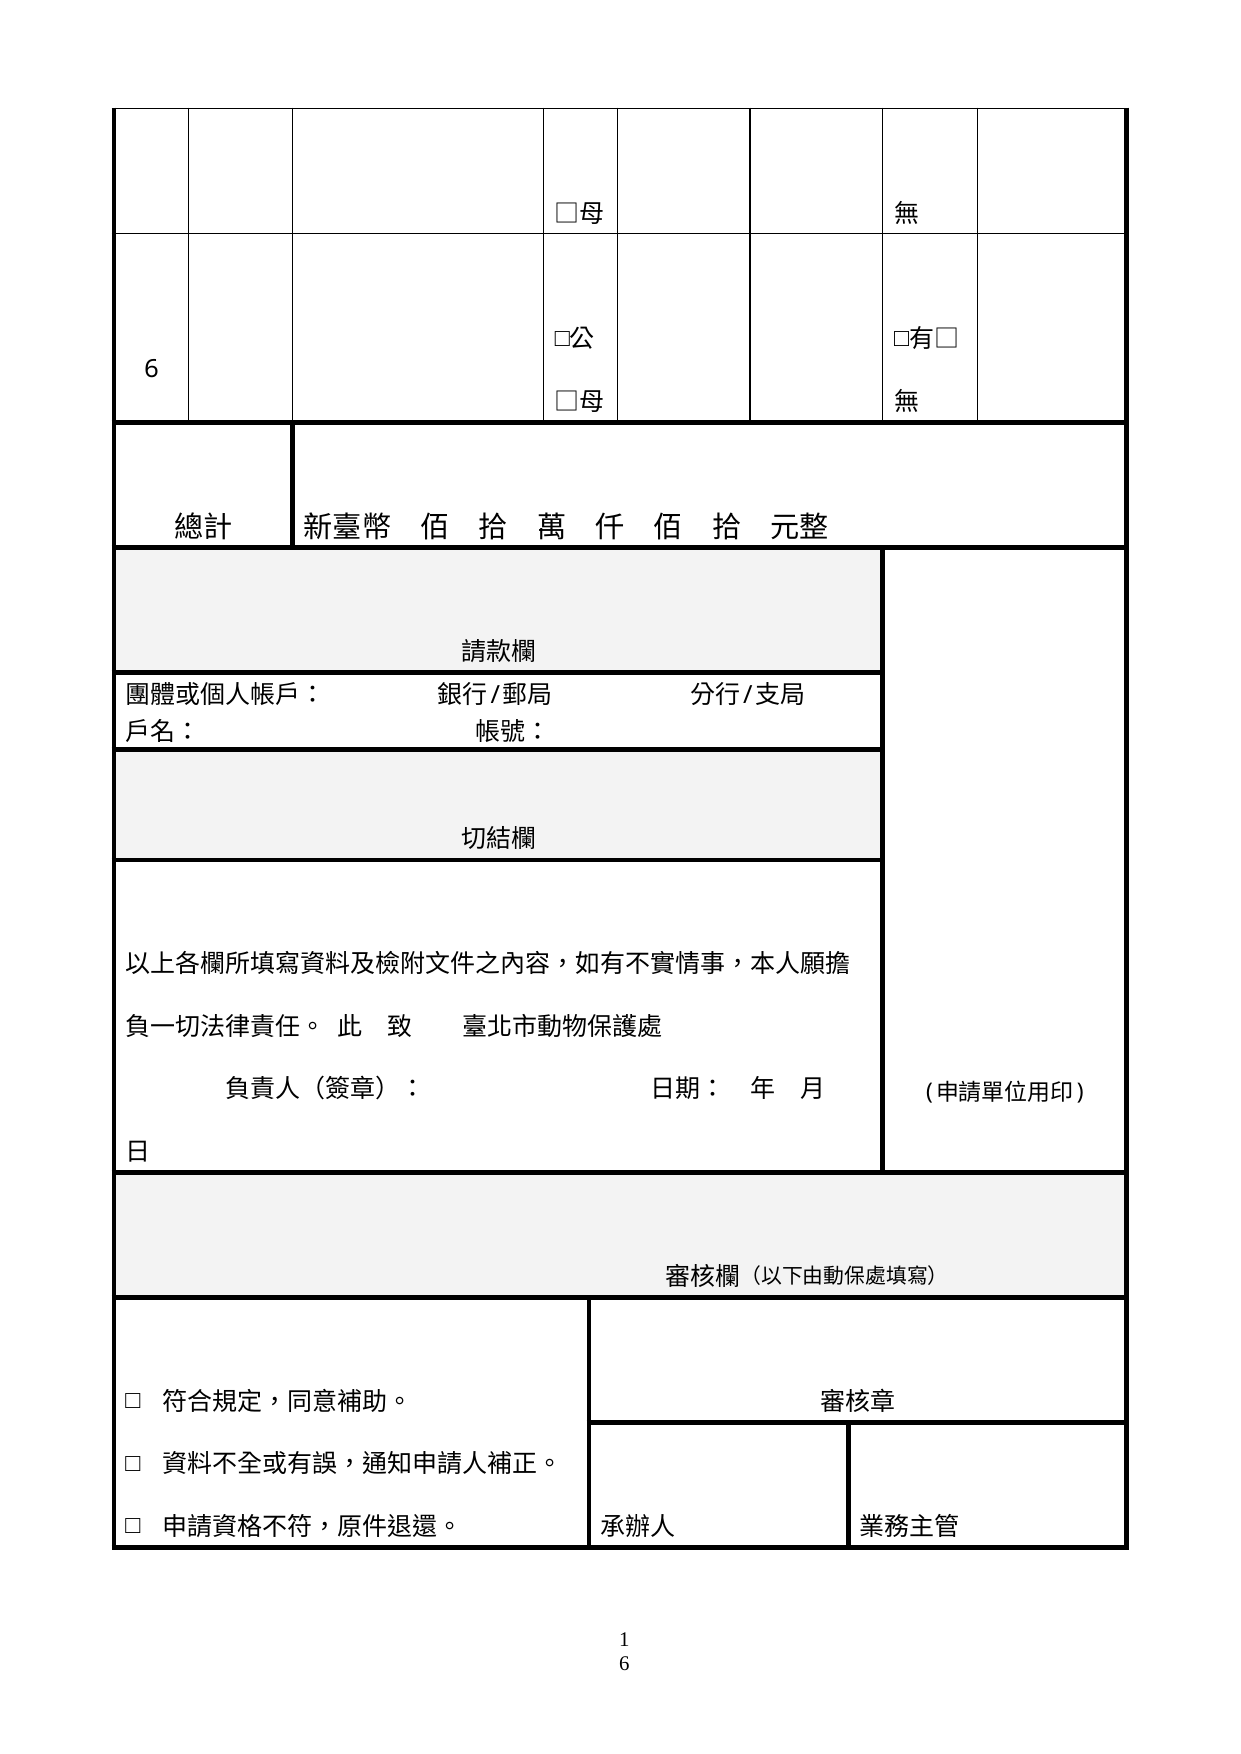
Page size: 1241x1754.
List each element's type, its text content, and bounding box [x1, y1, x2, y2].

table_cell 新臺幣 佰 拾 萬 仟 佰 拾 元整 [295, 425, 1124, 545]
table_cell 請款欄 [116, 550, 880, 670]
table_cell [116, 109, 188, 233]
table_cell 總計 [116, 425, 290, 545]
table_cell [189, 234, 292, 420]
table_cell [293, 109, 543, 233]
table_cell [751, 109, 882, 233]
table_cell 以上各欄所填寫資料及檢附文件之內容，如有不實情事，本人願擔負一切法律責任。 此 致 臺北市動物保護處 負責人（簽章）： 日期： 年 月 日 [116, 862, 880, 1170]
table_cell 符合規定，同意補助。 資料不全或有誤，通知申請人補正。 申請資格不符，原件退還。 [116, 1300, 587, 1545]
table_cell [618, 234, 749, 420]
table_cell [293, 234, 543, 420]
table_cell [978, 109, 1124, 233]
table_cell 承辦人 [591, 1425, 846, 1545]
table_cell [751, 234, 882, 420]
table_cell 切結欄 [116, 752, 880, 858]
table_cell 業務主管 [851, 1425, 1124, 1545]
table_cell [978, 234, 1124, 420]
table_cell 團體或個人帳戶： 銀行/郵局 分行/支局 戶名： 帳號： [116, 675, 880, 747]
table_cell [189, 109, 292, 233]
table_cell □母 [544, 109, 617, 233]
table_cell 6 [116, 234, 188, 420]
table_cell (申請單位用印) [885, 550, 1124, 1170]
table_cell 審核章 [591, 1300, 1124, 1420]
table_cell [618, 109, 749, 233]
table_cell □公□母 [544, 234, 617, 420]
table_cell □有□無 [883, 234, 977, 420]
table_cell 無 [883, 109, 977, 233]
table_cell 審核欄（以下由動保處填寫） [116, 1175, 1124, 1295]
